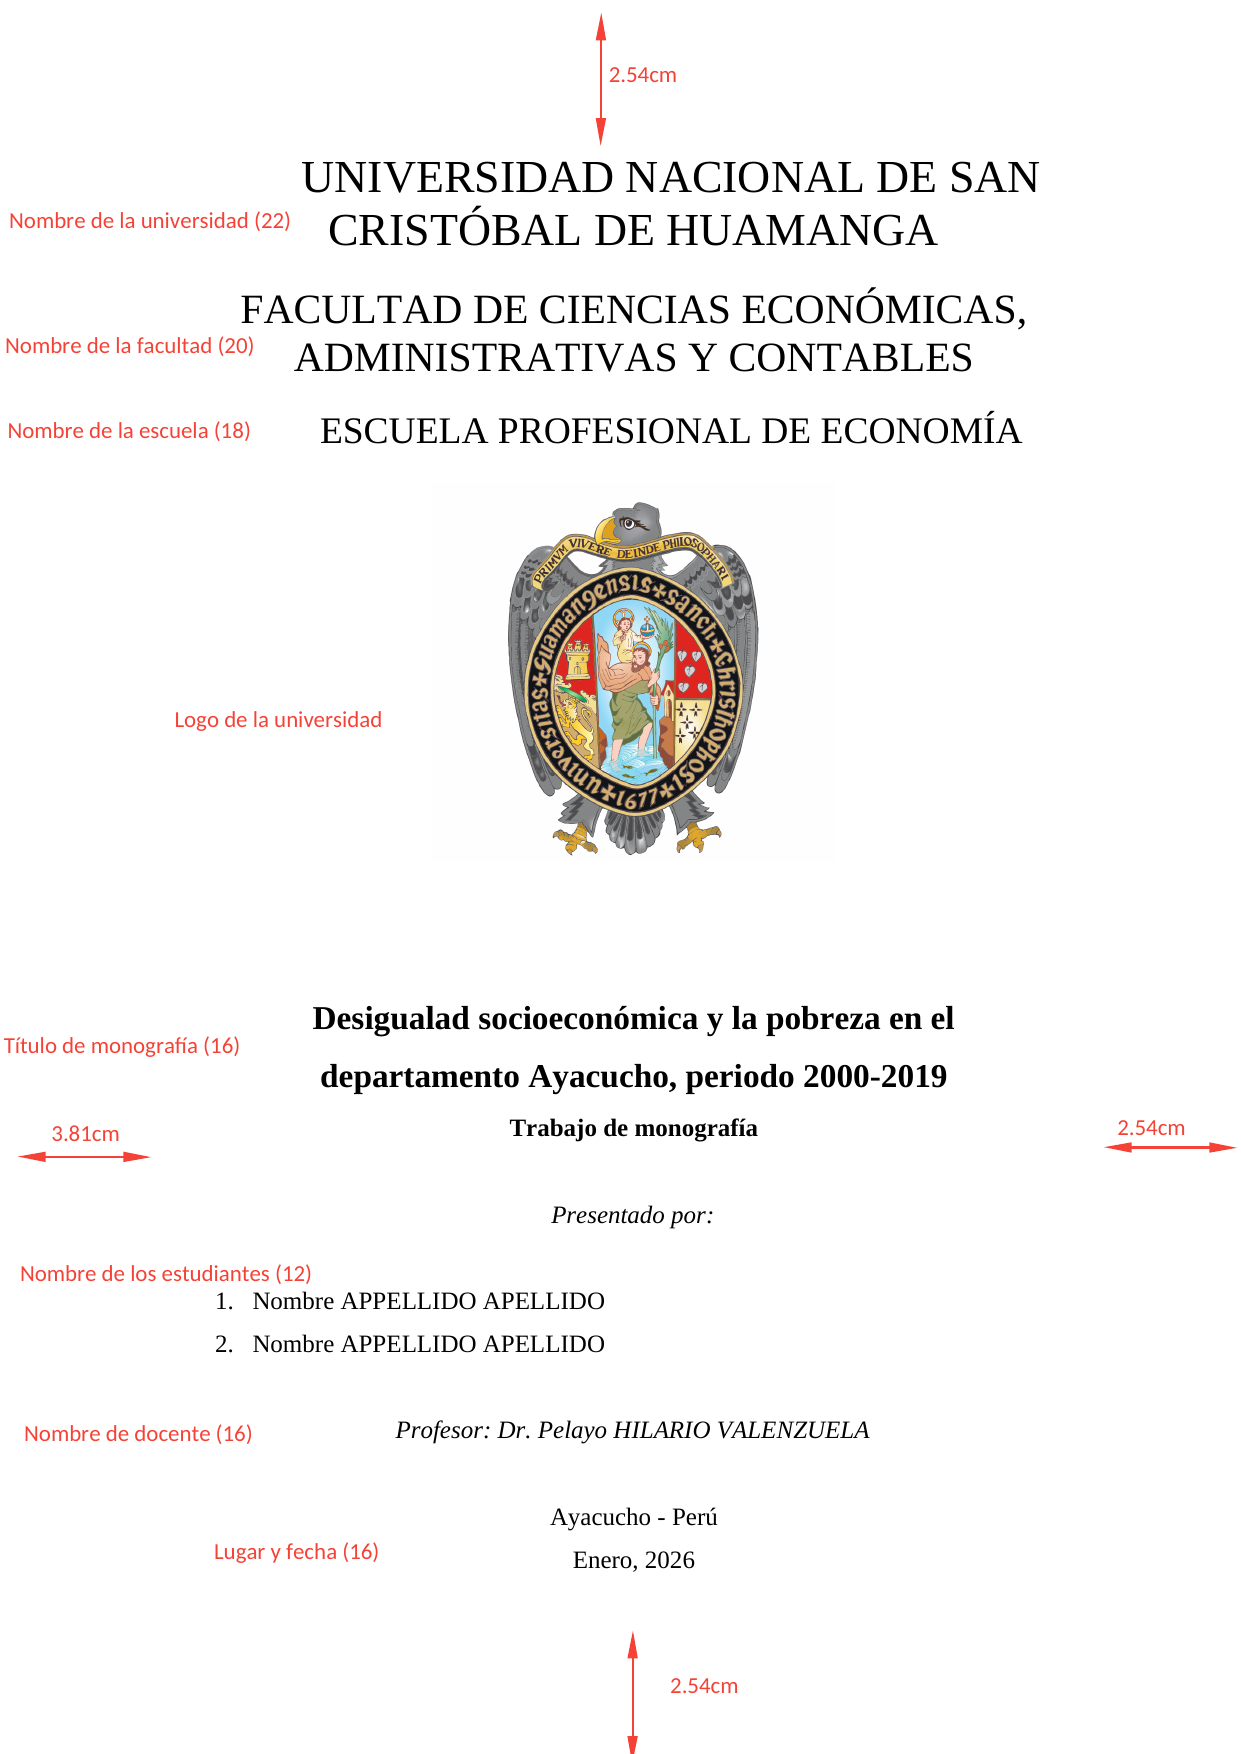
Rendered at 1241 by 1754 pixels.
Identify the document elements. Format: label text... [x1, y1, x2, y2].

text Trabajo de monografía [177, 1113, 1090, 1142]
list Nombre APPELLIDO APELLIDO [215, 1329, 252, 1358]
text FACULTAD DE CIENCIAS ECONÓMICAS, ADMINISTRATIVAS Y CONTABLES [177, 284, 294, 380]
text Desigualad socioeconómica y la pobreza en el [177, 998, 1090, 1037]
text Profesor: Dr. Pelayo HILARIO VALENZUELA [870, 1415, 1090, 1444]
text Enero, 2026 [177, 1545, 573, 1573]
text ESCUELA PROFESIONAL DE ECONOMÍA [1023, 409, 1090, 452]
text Presentado por: [177, 1200, 551, 1228]
text departamento Ayacucho, periodo 2000-2019 [177, 1056, 320, 1094]
list Nombre APPELLIDO APELLIDO [215, 1286, 252, 1315]
list Nombre APPELLIDO APELLIDO [605, 1329, 1090, 1358]
picture [431, 482, 836, 862]
text FACULTAD DE CIENCIAS ECONÓMICAS, ADMINISTRATIVAS Y CONTABLES [974, 284, 1090, 380]
text UNIVERSIDAD NACIONAL DE SAN CRISTÓBAL DE HUAMANGA [177, 150, 328, 255]
text ESCUELA PROFESIONAL DE ECONOMÍA [177, 409, 320, 452]
text Enero, 2026 [695, 1545, 1090, 1573]
text Ayacucho - Perú [718, 1502, 1090, 1530]
text UNIVERSIDAD NACIONAL DE SAN CRISTÓBAL DE HUAMANGA [939, 150, 1090, 255]
list Nombre APPELLIDO APELLIDO [605, 1286, 1090, 1315]
text Presentado por: [714, 1200, 1090, 1228]
text Profesor: Dr. Pelayo HILARIO VALENZUELA [177, 1415, 395, 1444]
text Ayacucho - Perú [177, 1502, 550, 1530]
text departamento Ayacucho, periodo 2000-2019 [948, 1056, 1090, 1094]
